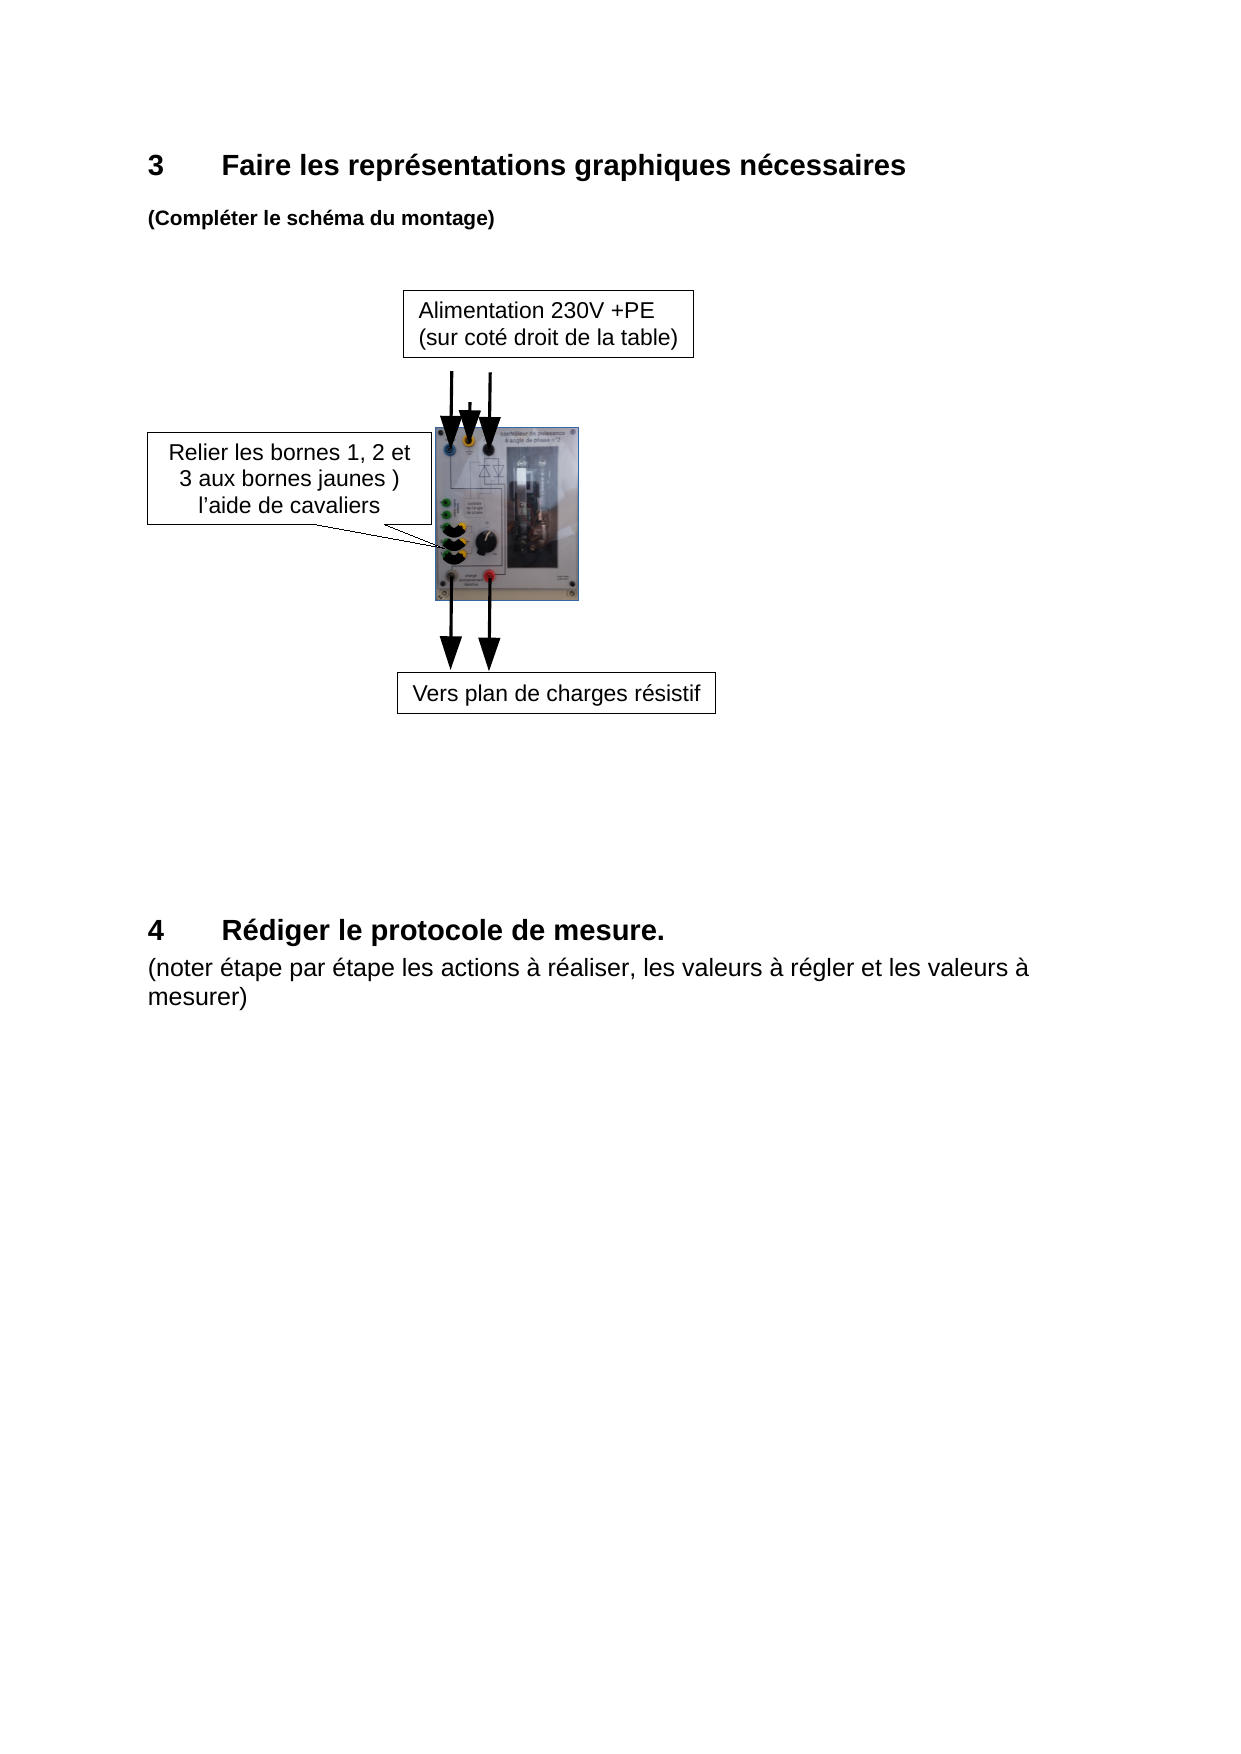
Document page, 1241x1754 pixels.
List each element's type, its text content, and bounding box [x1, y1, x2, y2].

picture [436, 428, 578, 600]
text (noter étape par étape les actions à réaliser, les valeurs à régler et les valeurs à mesurer) [148, 953, 1093, 1010]
subtitle (Compléter le schéma du montage) [148, 206, 1093, 230]
subtitle Rédiger le protocole de mesure. [148, 913, 1093, 947]
subtitle Faire les représentations graphiques nécessaires [148, 148, 1093, 181]
